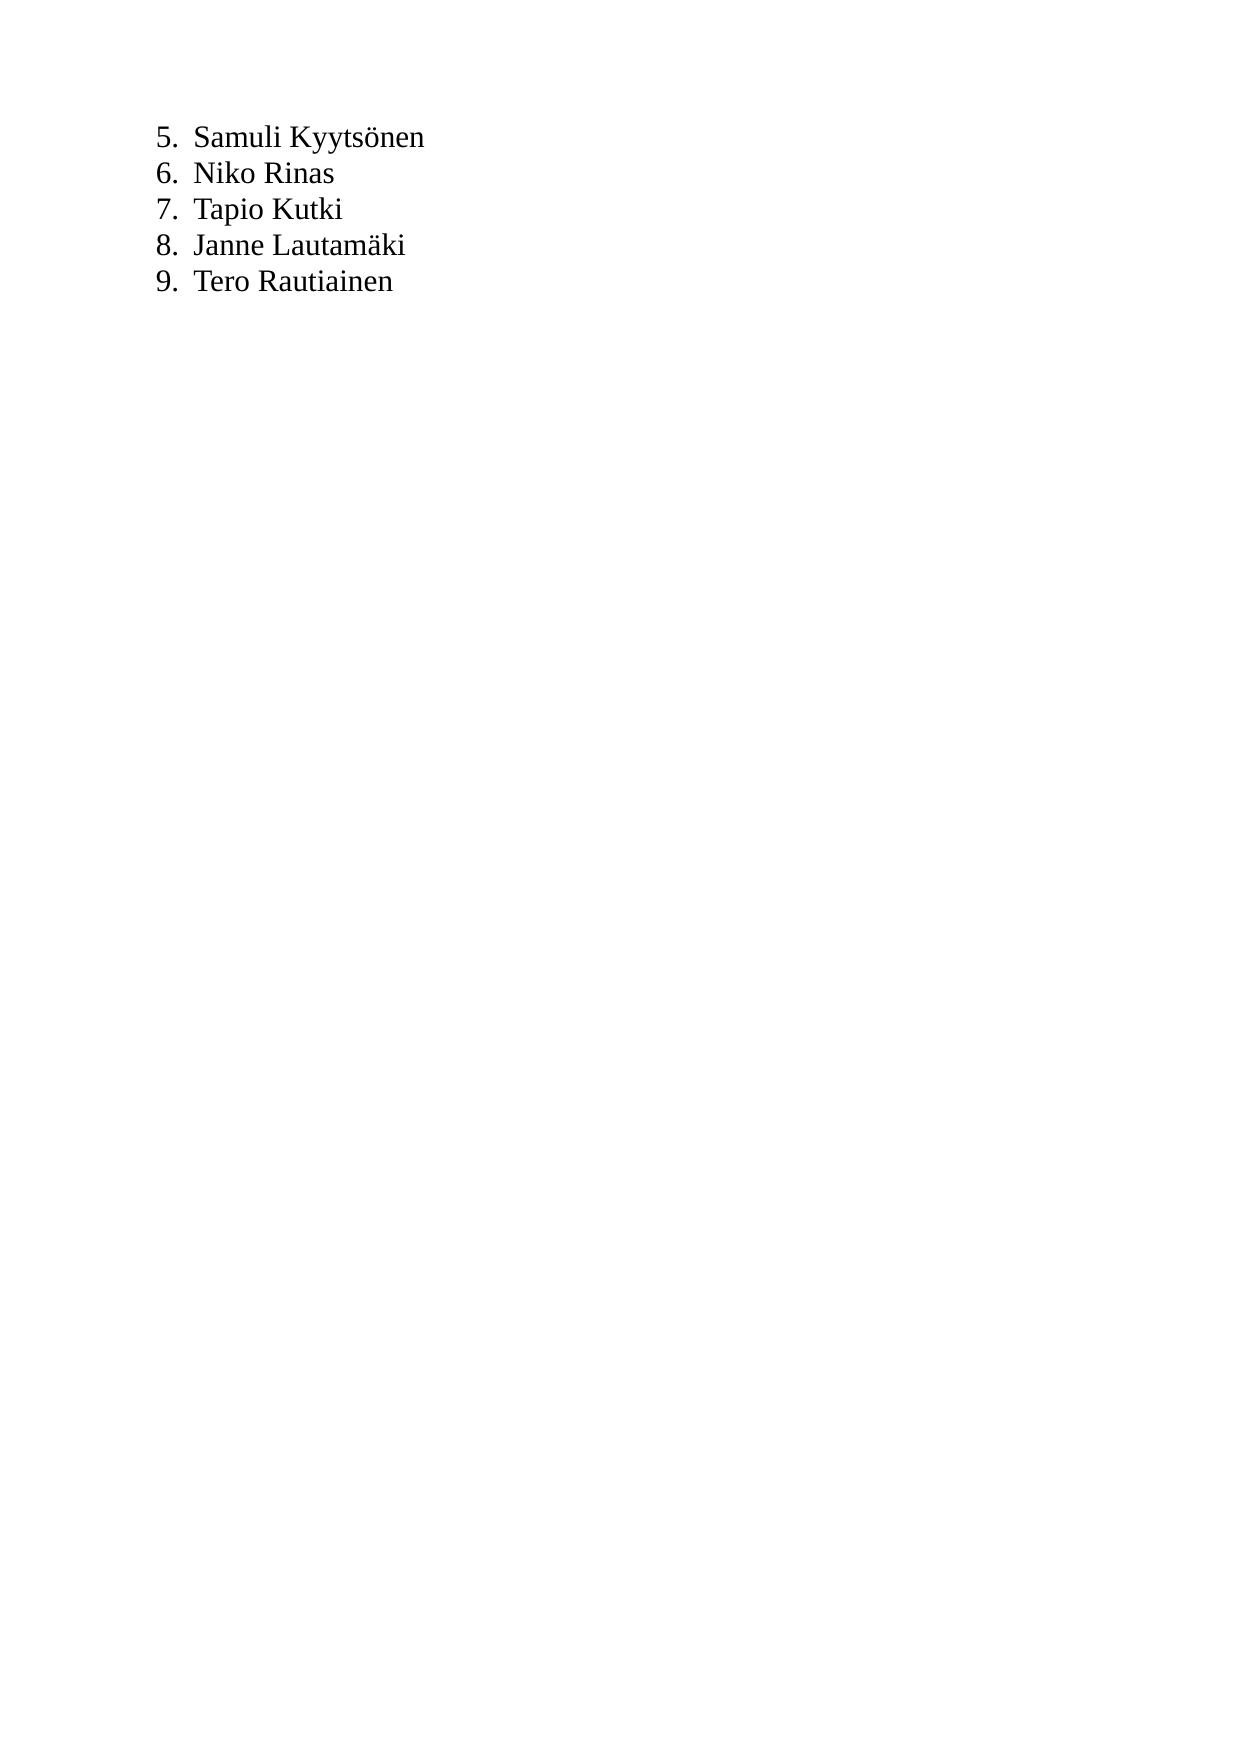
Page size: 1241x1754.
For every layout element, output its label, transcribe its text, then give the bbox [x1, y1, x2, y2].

list Tero Rautiainen [156, 262, 1122, 298]
list Samuli Kyytsönen [156, 118, 1122, 154]
list Tapio Kutki [156, 190, 1122, 226]
list Niko Rinas [156, 154, 1122, 190]
list Janne Lautamäki [156, 226, 1122, 262]
